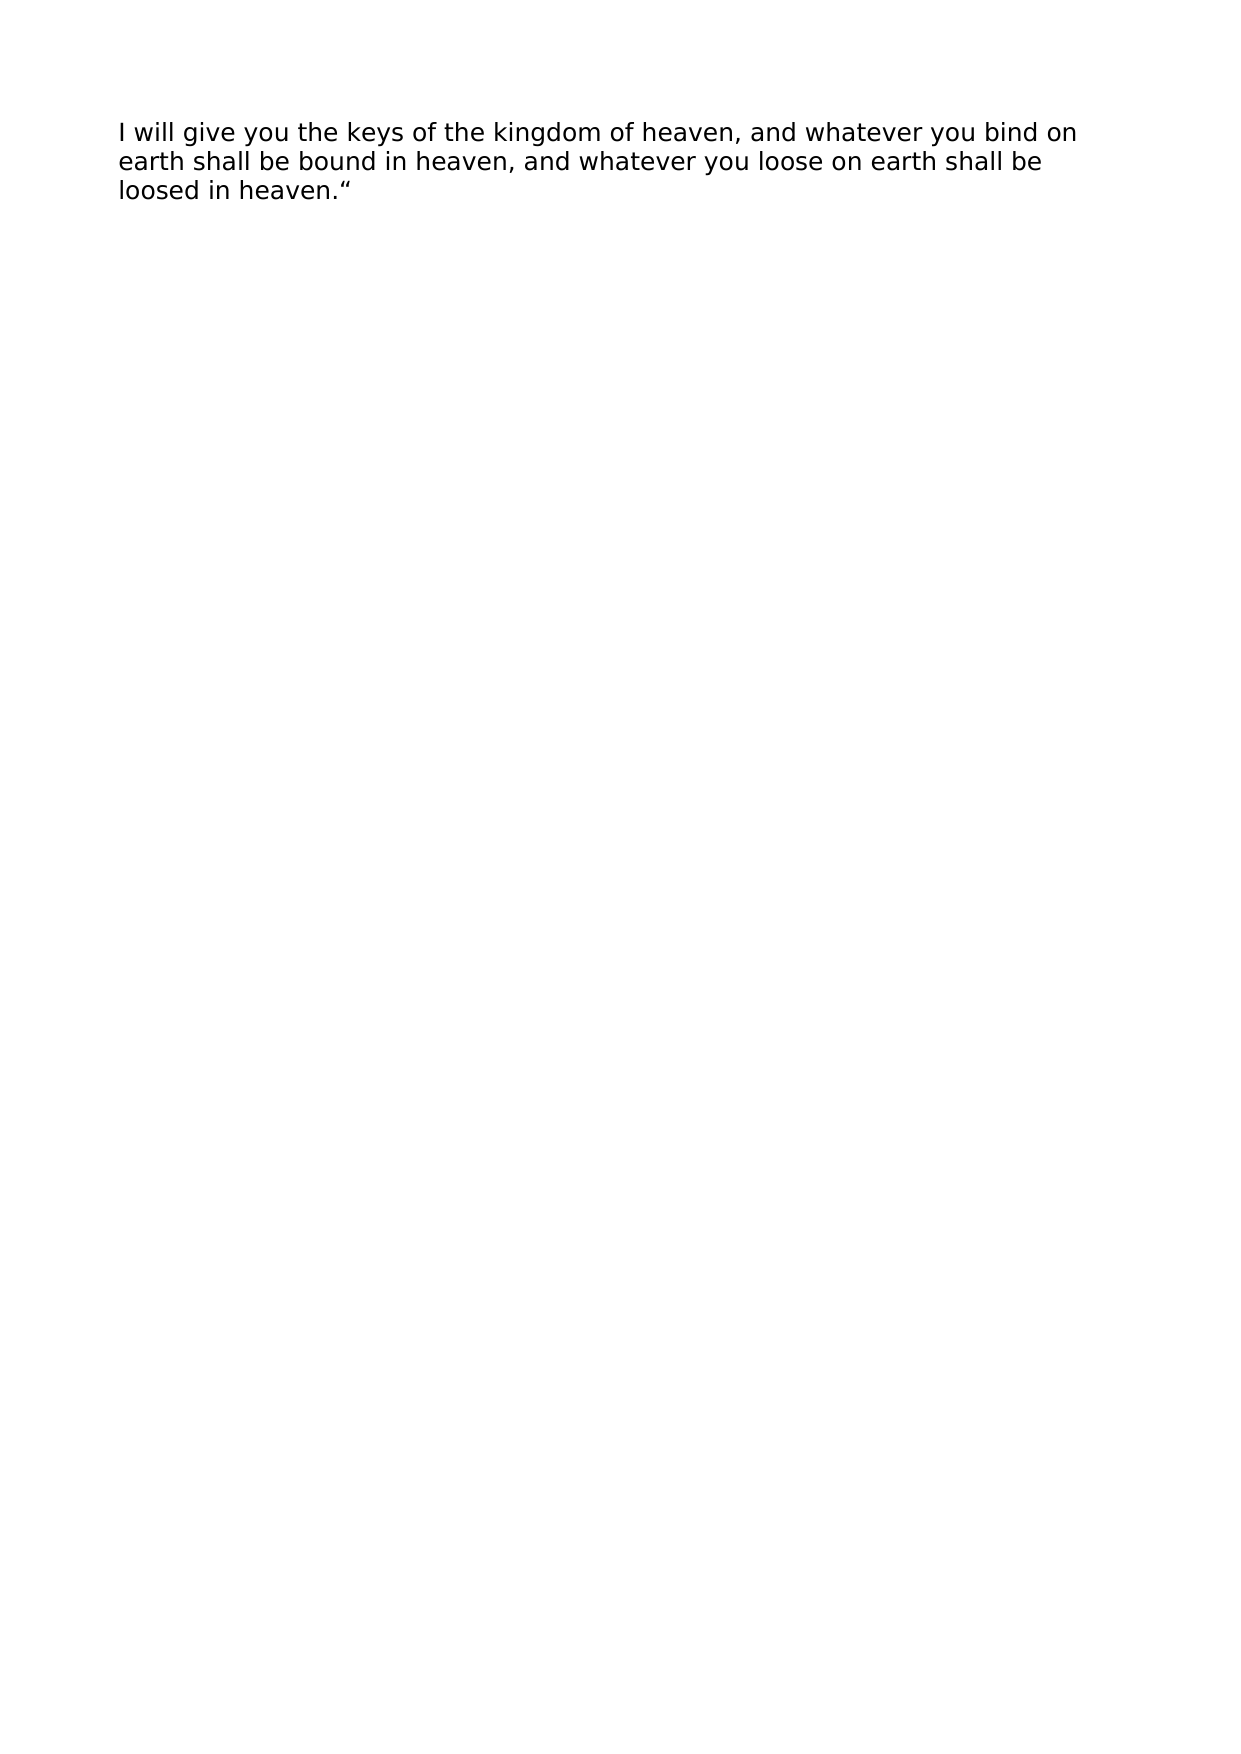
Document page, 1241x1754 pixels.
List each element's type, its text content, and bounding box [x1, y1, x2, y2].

text I will give you the keys of the kingdom of heaven, and whatever you bind on earth shall be bound in heaven, and whatever you loose on earth shall be loosed in heaven.“ [118, 118, 1122, 206]
